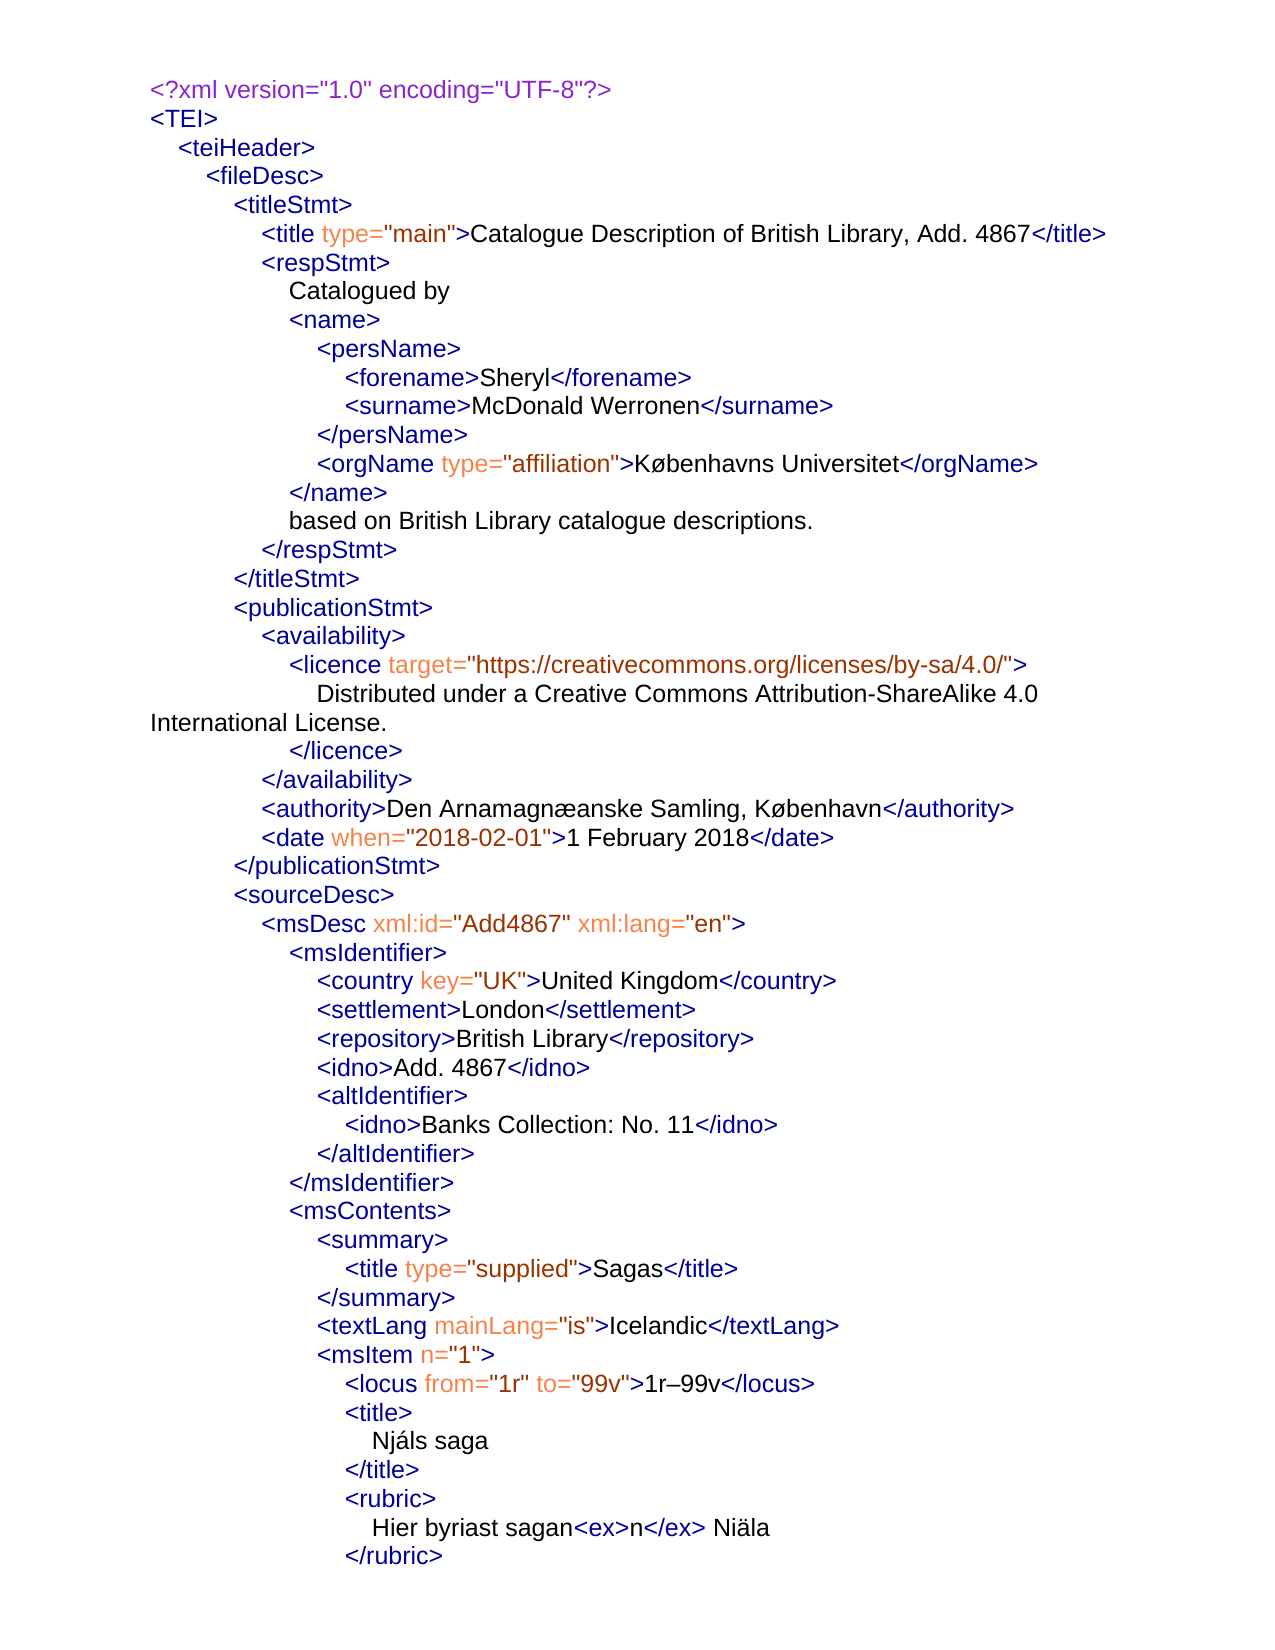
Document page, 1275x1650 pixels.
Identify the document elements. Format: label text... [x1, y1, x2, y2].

text <?xml version="1.0" encoding="UTF-8"?> <TEI> <teiHeader> <fileDesc> <titleStmt> <title type="main">Catalogue Description of British Library, Add. 4867</title> <respStmt> Catalogued by <name> <persName> <forename>Sheryl</forename> <surname>McDonald Werronen</surname> </persName> <orgName type="affiliation">Københavns Universitet</orgName> </name> based on British Library catalogue descriptions. </respStmt> </titleStmt> <publicationStmt> <availability> <licence target="https://creativecommons.org/licenses/by-sa/4.0/"> Distributed under a Creative Commons Attribution-ShareAlike 4.0 International License. </licence> </availability> <authority>Den Arnamagnæanske Samling, København</authority> <date when="2018-02-01">1 February 2018</date> </publicationStmt> <sourceDesc> <msDesc xml:id="Add4867" xml:lang="en"> <msIdentifier> <country key="UK">United Kingdom</country> <settlement>London</settlement> <repository>British Library</repository> <idno>Add. 4867</idno> <altIdentifier> <idno>Banks Collection: No. 11</idno> </altIdentifier> </msIdentifier> <msContents> <summary> <title type="supplied">Sagas</title> </summary> <textLang mainLang="is">Icelandic</textLang> <msItem n="1"> <locus from="1r" to="99v">1r–99v</locus> <title> Njáls saga </title> <rubric> Hier byriast sagan<ex>n</ex> Niäla </rubric> [150, 75, 1125, 1570]
